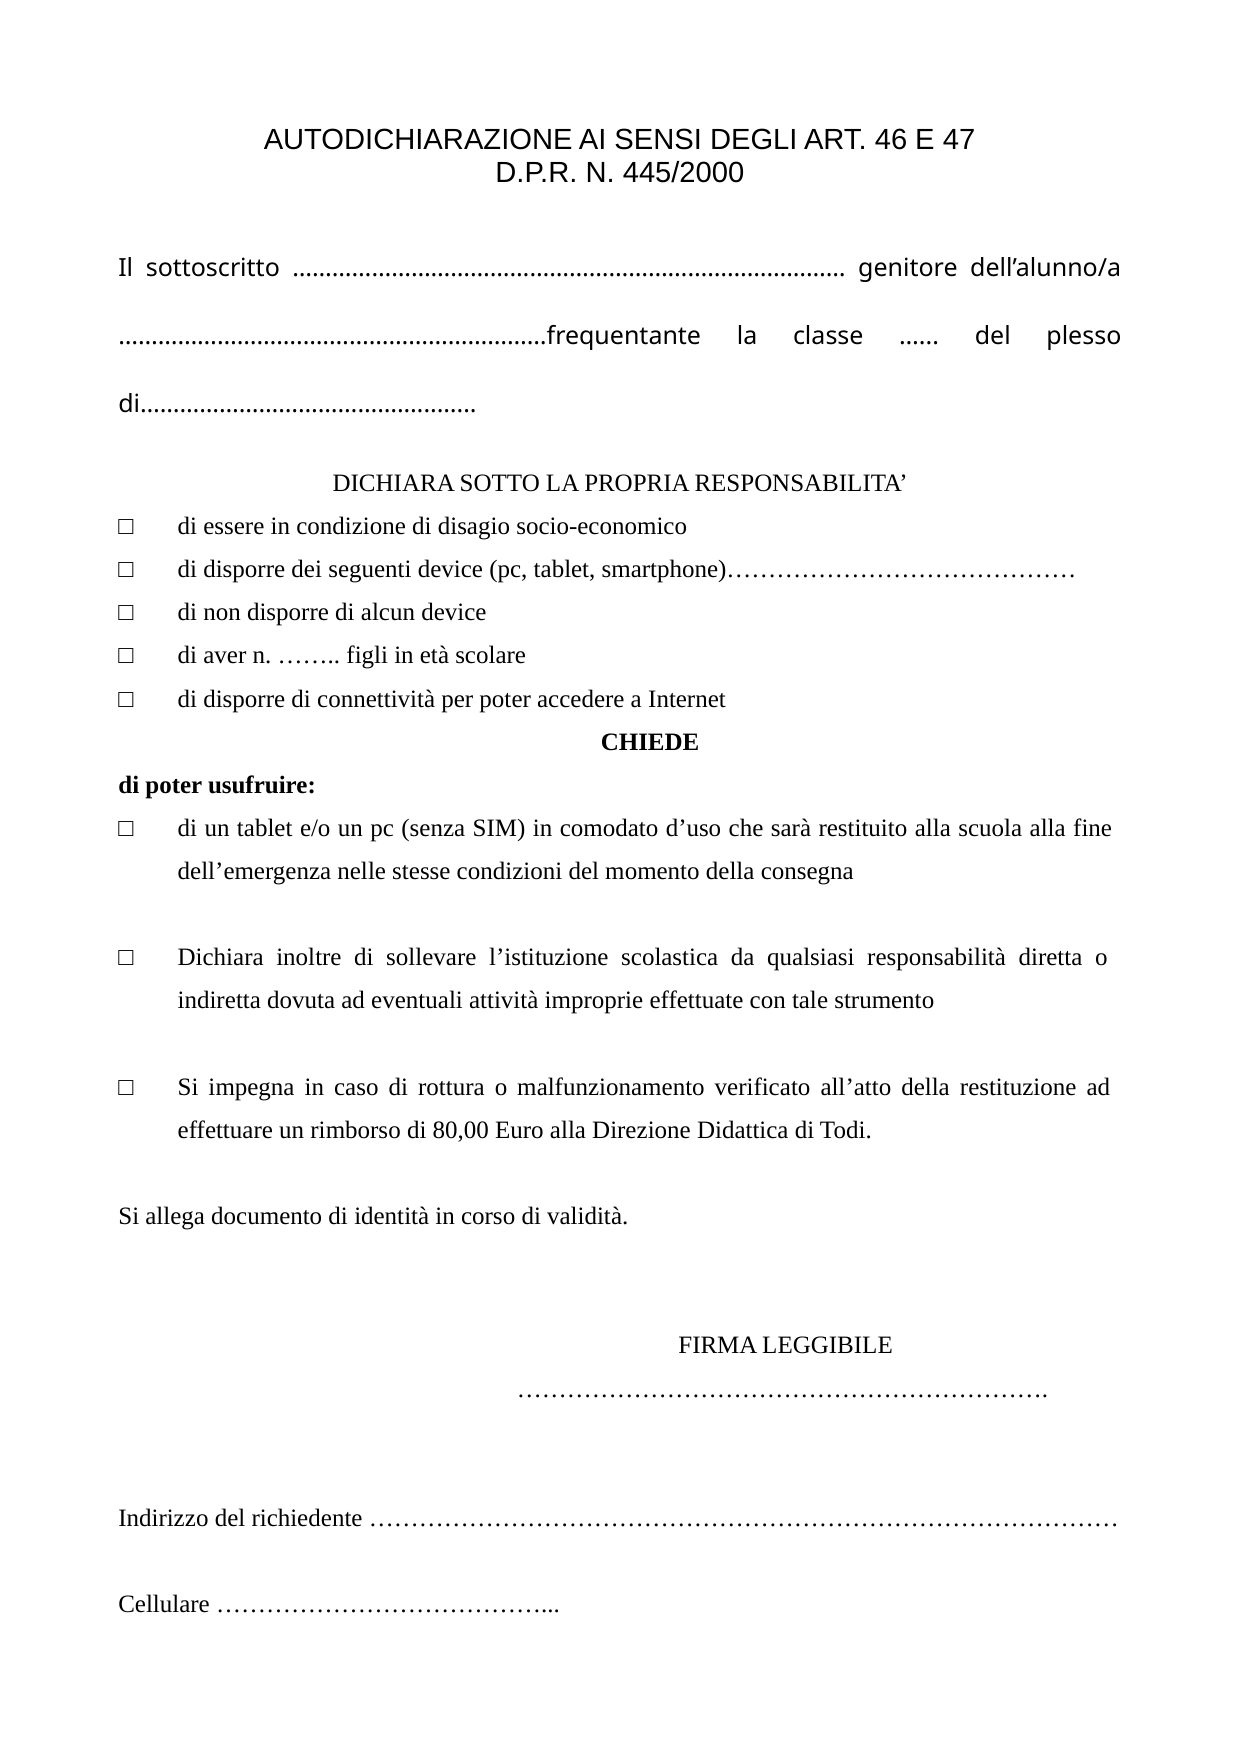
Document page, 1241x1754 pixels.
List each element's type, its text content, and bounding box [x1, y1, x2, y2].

text Il sottoscritto ………………………………………………………………………… genitore dell’alunno/a ………………………..………………………………frequentante la classe …... del plesso di………………………………….…..…... [118, 249, 1122, 419]
text □ di disporre di connettività per poter accedere a Internet [118, 684, 1122, 712]
text Indirizzo del richiedente ……………………………………………………………………………… [118, 1503, 1122, 1532]
text di poter usufruire: [118, 770, 1122, 799]
text CHIEDE [118, 727, 1122, 756]
text Cellulare …………………………………... [118, 1589, 1122, 1618]
text □ di non disporre di alcun device [118, 597, 1122, 626]
subtitle AUTODICHIARAZIONE AI SENSI DEGLI ART. 46 E 47 D.P.R. N. 445/2000 [226, 122, 1013, 189]
text □ di essere in condizione di disagio socio-economico [118, 511, 1122, 540]
text FIRMA LEGGIBILE [118, 1331, 1122, 1359]
text DICHIARA SOTTO LA PROPRIA RESPONSABILITA’ [118, 468, 1122, 497]
text □ di aver n. …….. figli in età scolare [118, 641, 1122, 669]
text Si allega documento di identità in corso di validità. [118, 1201, 1122, 1230]
text □ di disporre dei seguenti device (pc, tablet, smartphone)…………………………………… [118, 554, 1122, 583]
text □ Si impegna in caso di rottura o malfunzionamento verificato all’atto della restituzione ad effettuare un rimborso di 80,00 Euro alla Direzione Didattica di Todi. [118, 1072, 1122, 1144]
text ………………………………………………………. [118, 1374, 1122, 1402]
text □ Dichiara inoltre di sollevare l’istituzione scolastica da qualsiasi responsabilità diretta o indiretta dovuta ad eventuali attività improprie effettuate con tale strumento [118, 942, 1122, 1014]
text □ di un tablet e/o un pc (senza SIM) in comodato d’uso che sarà restituito alla scuola alla fine dell’emergenza nelle stesse condizioni del momento della consegna [118, 813, 1122, 885]
